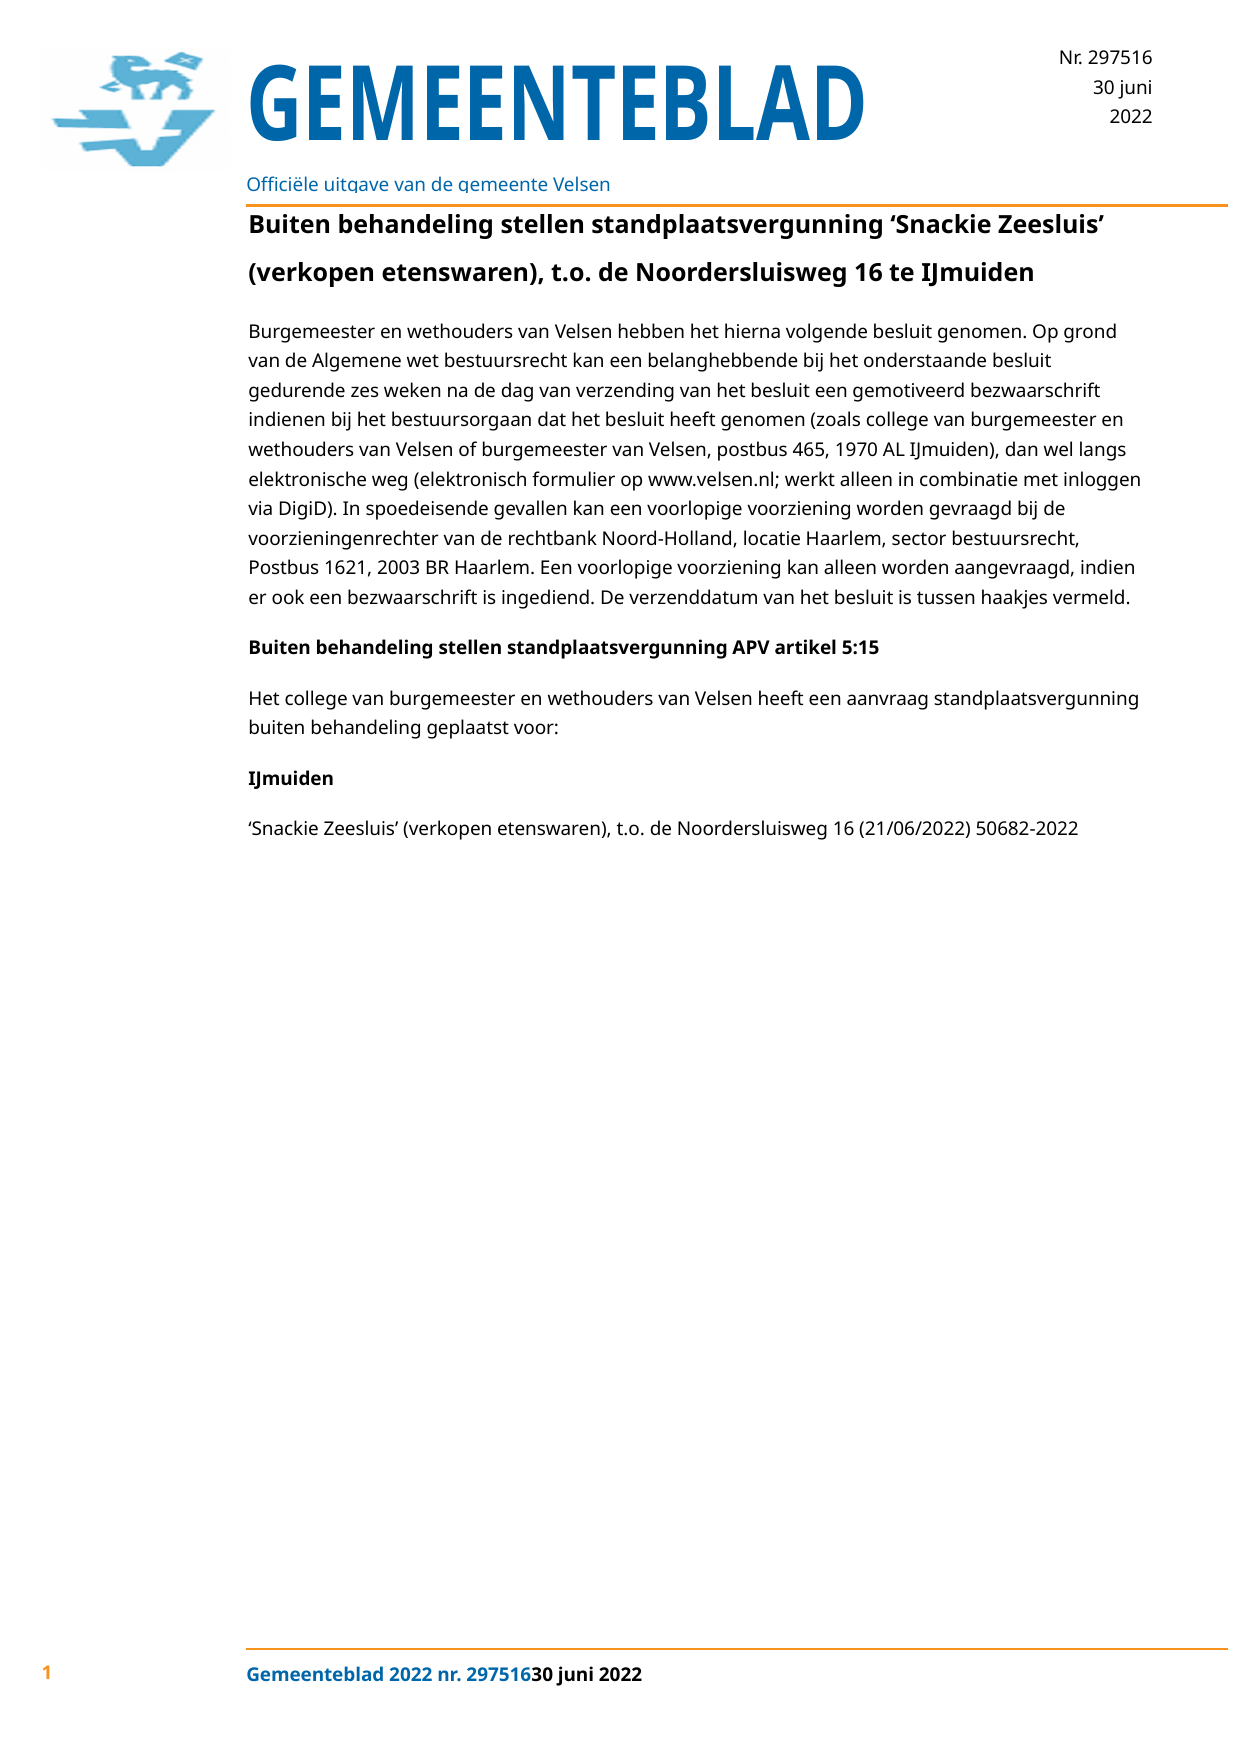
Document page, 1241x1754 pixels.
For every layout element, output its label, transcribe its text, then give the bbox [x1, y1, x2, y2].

text ‘Snackie Zeesluis’ (verkopen etenswaren), t.o. de Noordersluisweg 16 (21/06/2022) 50682-2022 [248, 815, 1152, 841]
text Buiten behandeling stellen standplaatsvergunning ‘Snackie Zeesluis’ (verkopen etenswaren), t.o. de Noordersluisweg 16 te IJmuiden [248, 207, 1152, 288]
text Het college van burgemeester en wethouders van Velsen heeft een aanvraag standplaatsvergunning buiten behandeling geplaatst voor: [248, 685, 1152, 740]
text Buiten behandeling stellen standplaatsvergunning APV artikel 5:15 [248, 634, 1152, 660]
picture [41, 47, 231, 172]
text Burgemeester en wethouders van Velsen hebben het hierna volgende besluit genomen. Op grond van de Algemene wet bestuursrecht kan een belanghebbende bij het onderstaande besluit gedurende zes weken na de dag van verzending van het besluit een gemotiveerd bezwaarschrift indienen bij het bestuursorgaan dat het besluit heeft genomen (zoals college van burgemeester en wethouders van Velsen of burgemeester van Velsen, postbus 465, 1970 AL IJmuiden), dan wel langs elektronische weg (elektronisch formulier op www.velsen.nl; werkt alleen in combinatie met inloggen via DigiD). In spoedeisende gevallen kan een voorlopige voorziening worden gevraagd bij de voorzieningenrechter van de rechtbank Noord-Holland, locatie Haarlem, sector bestuursrecht, Postbus 1621, 2003 BR Haarlem. Een voorlopige voorziening kan alleen worden aangevraagd, indien er ook een bezwaarschrift is ingediend. De verzenddatum van het besluit is tussen haakjes vermeld. [248, 318, 1152, 610]
text IJmuiden [248, 765, 1152, 791]
